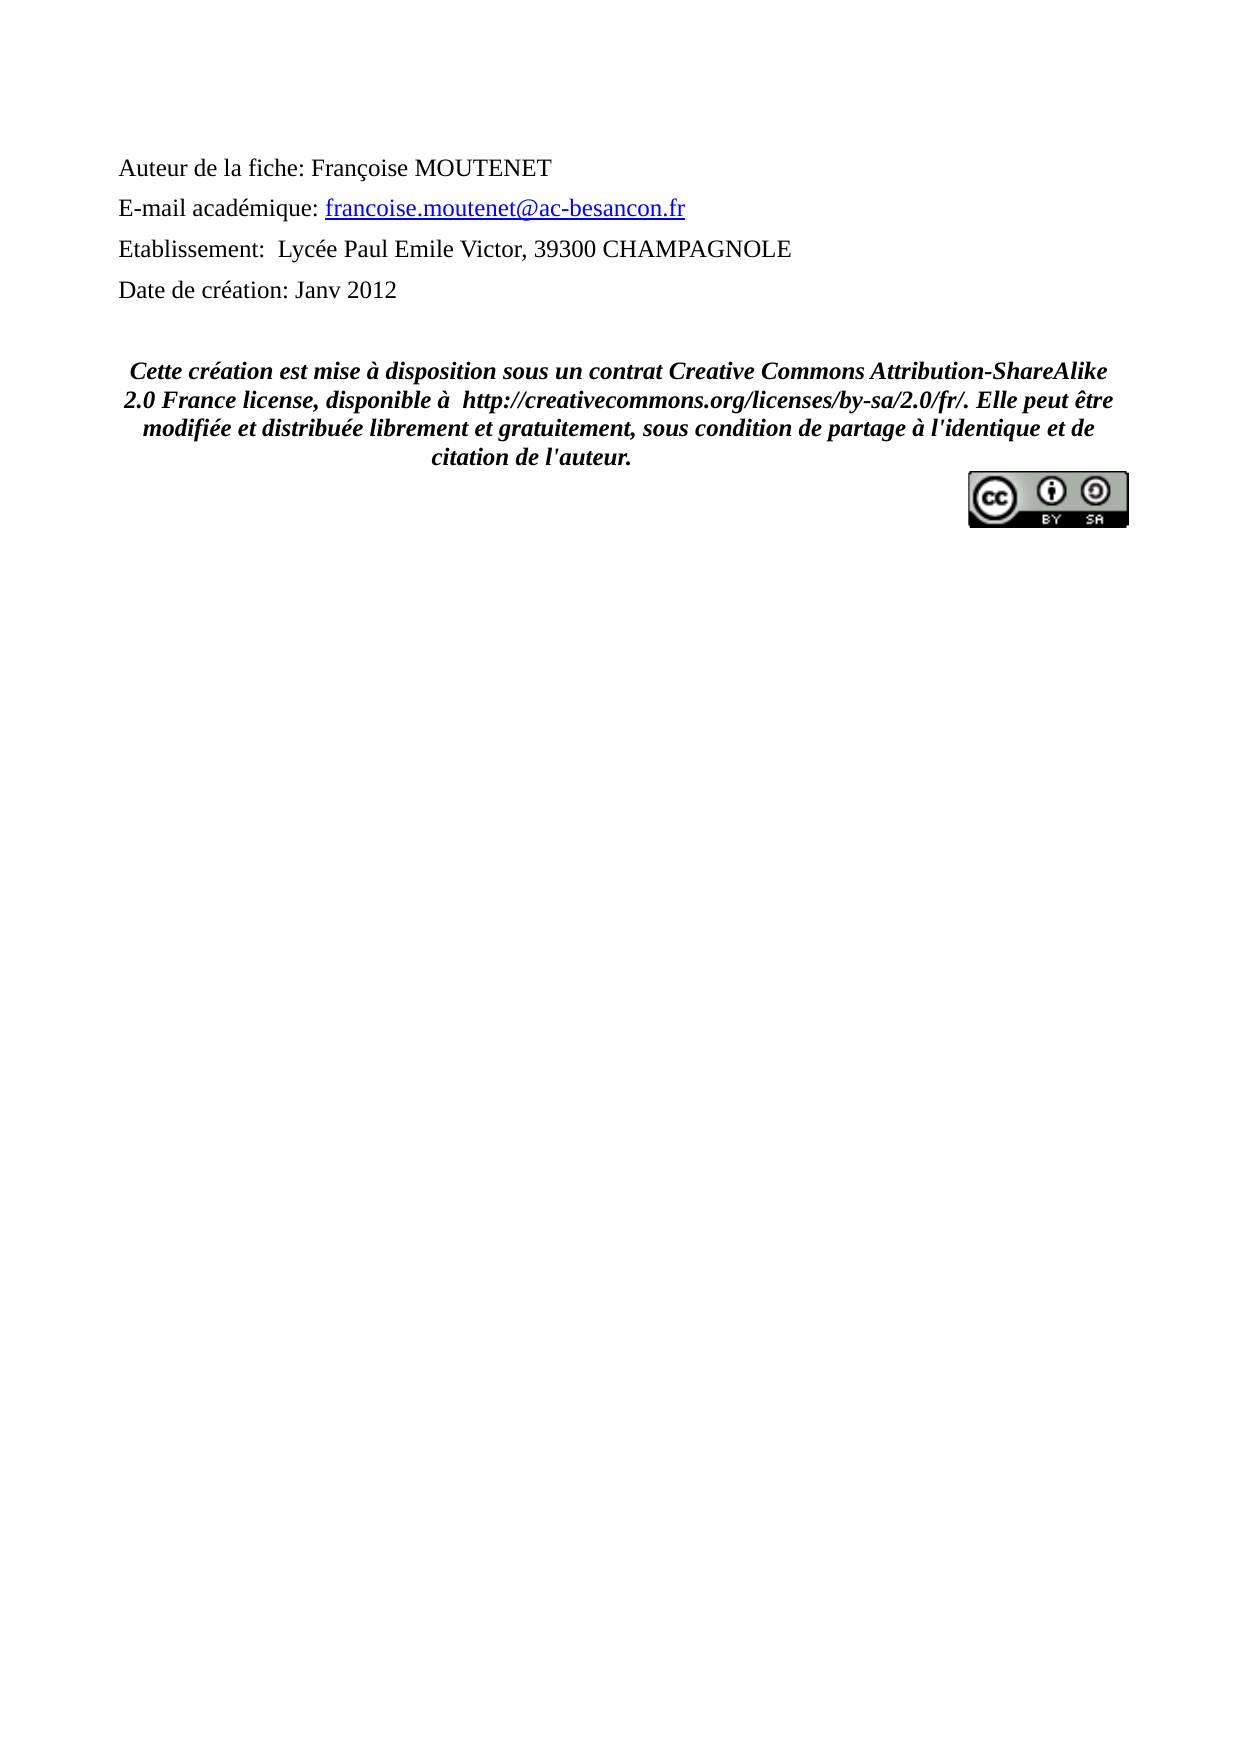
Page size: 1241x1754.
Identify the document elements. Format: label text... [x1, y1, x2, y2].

text E-mail académique: francoise.moutenet@ac-besancon.fr [118, 193, 1122, 222]
text Cette création est mise à disposition sous un contrat Creative Commons Attribution-ShareAlike 2.0 France license, disponible à http://creativecommons.org/licenses/by-sa/2.0/fr/. Elle peut être modifiée et distribuée librement et gratuitement, sous condition de partage à l'identique et de citation de l'auteur. [118, 356, 1122, 471]
picture [968, 471, 1129, 528]
text Date de création: Janv 2012 [118, 275, 1122, 303]
text Etablissement: Lycée Paul Emile Victor, 39300 CHAMPAGNOLE [118, 234, 1122, 263]
text Auteur de la fiche: Françoise MOUTENET [118, 153, 1122, 182]
